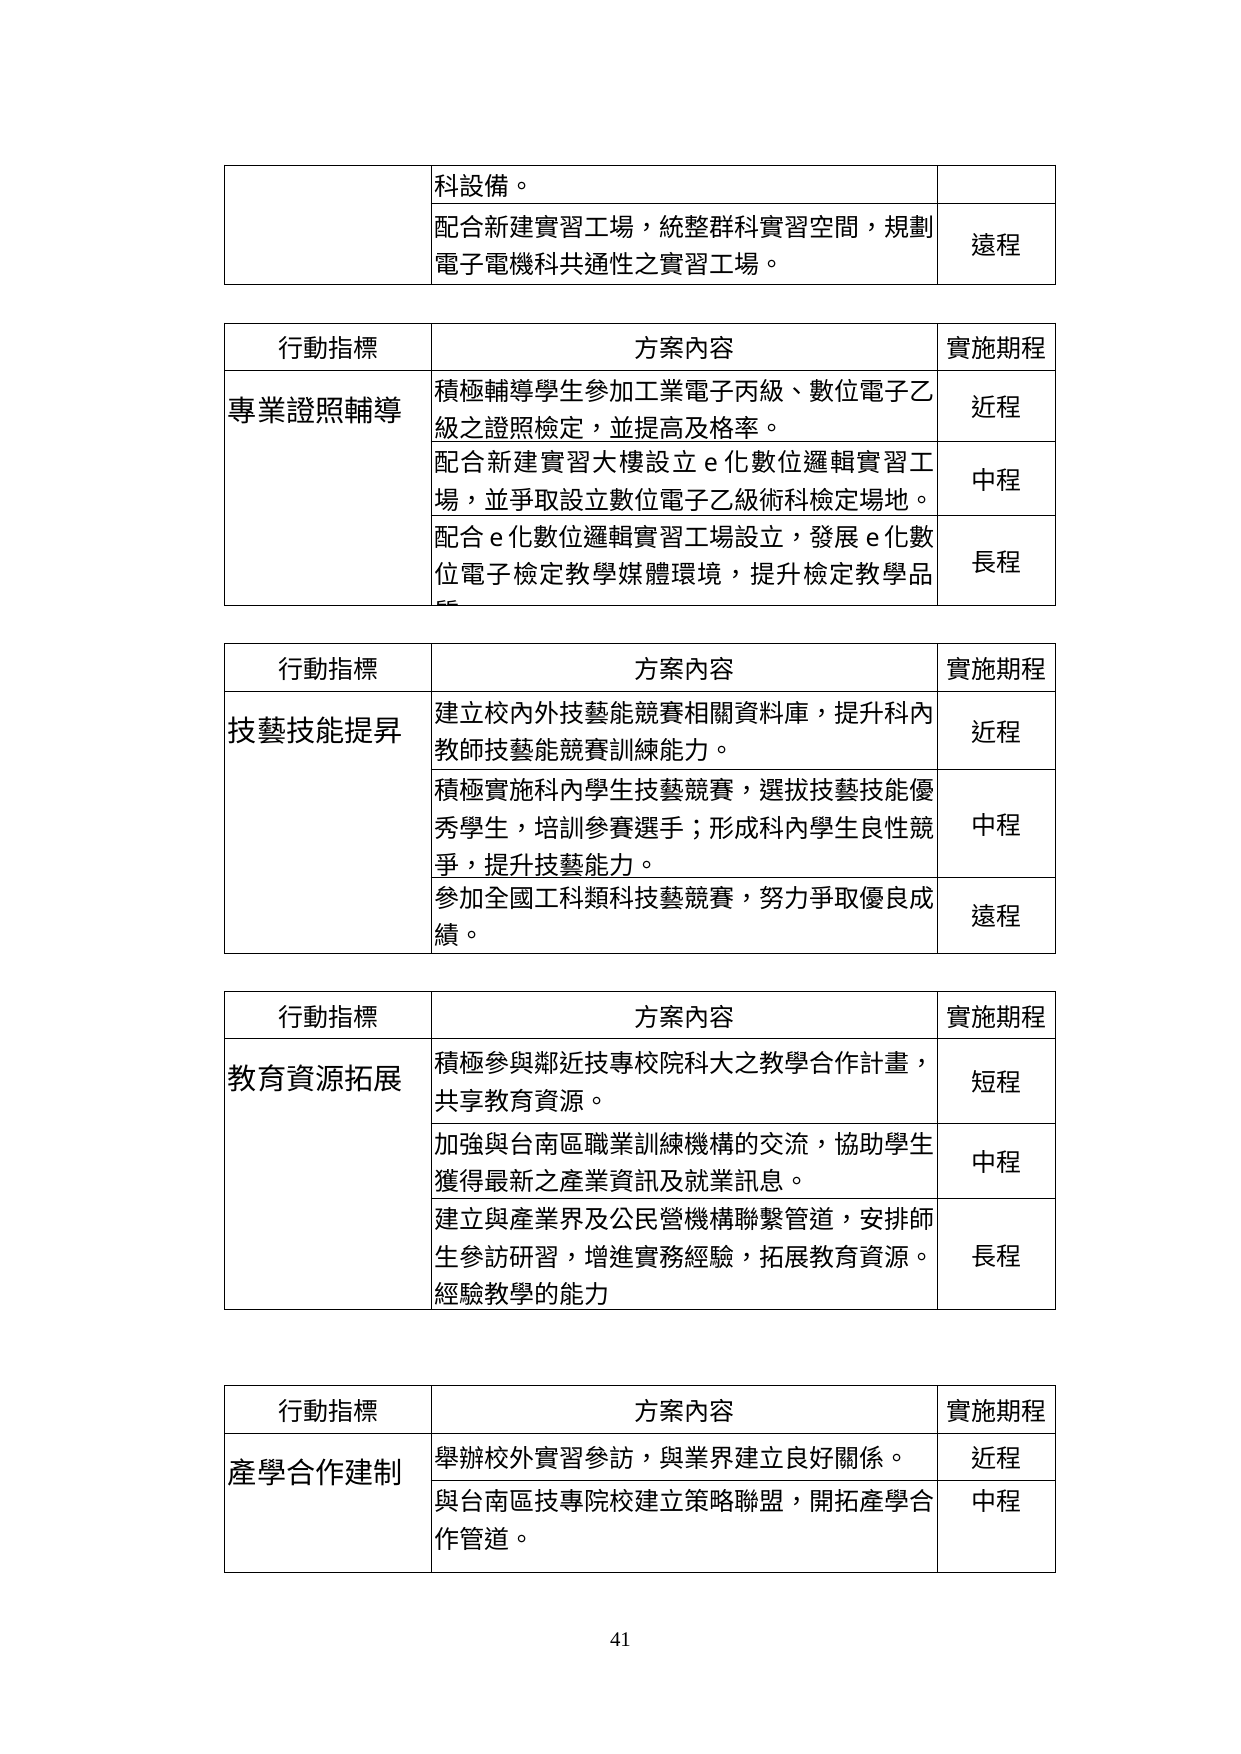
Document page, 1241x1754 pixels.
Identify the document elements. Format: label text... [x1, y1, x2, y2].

table_cell 技藝技能提昇 [225, 692, 431, 952]
table_cell 建立與產業界及公民營機構聯繫管道，安排師生參訪研習，增進實務經驗，拓展教育資源。 經驗教學的能力 [432, 1199, 937, 1309]
table_cell 中程 [938, 442, 1055, 515]
table_cell 長程 [938, 1199, 1055, 1309]
table_cell 中程 [938, 1481, 1055, 1572]
table_cell 遠程 [938, 204, 1055, 284]
table_header 方案內容 [432, 992, 937, 1038]
table_cell 積極實施科內學生技藝競賽，選拔技藝技能優秀學生，培訓參賽選手；形成科內學生良性競爭，提升技藝能力。 [432, 770, 937, 877]
table_header 行動指標 [225, 1386, 431, 1433]
table_header 行動指標 [225, 992, 431, 1038]
table_cell 建立校內外技藝能競賽相關資料庫，提升科內教師技藝能競賽訓練能力。 [432, 692, 937, 769]
table_cell 加強與台南區職業訓練機構的交流，協助學生獲得最新之產業資訊及就業訊息。 [432, 1124, 937, 1198]
table_cell 配合新建實習大樓設立e化數位邏輯實習工場，並爭取設立數位電子乙級術科檢定場地。 [432, 442, 937, 515]
table_cell 長程 [938, 516, 1055, 605]
table_header 實施期程 [938, 1386, 1055, 1433]
table_header 實施期程 [938, 644, 1055, 691]
table_cell 科設備。 [432, 166, 937, 203]
table_cell 參加全國工科類科技藝競賽，努力爭取優良成績。 [432, 878, 937, 952]
table_header 實施期程 [938, 324, 1055, 370]
table_cell 配合e化數位邏輯實習工場設立，發展e化數位電子檢定教學媒體環境，提升檢定教學品質。 [432, 516, 937, 605]
table_cell 配合新建實習工場，統整群科實習空間，規劃電子電機科共通性之實習工場。 [432, 204, 937, 284]
table_cell 積極輔導學生參加工業電子丙級、數位電子乙級之證照檢定，並提高及格率。 [432, 371, 937, 441]
table_cell 近程 [938, 371, 1055, 441]
table_cell 與台南區技專院校建立策略聯盟，開拓產學合作管道。 [432, 1481, 937, 1572]
table_cell 遠程 [938, 878, 1055, 952]
table_header 實施期程 [938, 992, 1055, 1038]
table_header 行動指標 [225, 644, 431, 691]
table_header 行動指標 [225, 324, 431, 370]
table_cell [938, 166, 1055, 203]
table_cell 近程 [938, 692, 1055, 769]
table_cell 短程 [938, 1039, 1055, 1122]
table_cell 產學合作建制 [225, 1434, 431, 1572]
table_cell 中程 [938, 770, 1055, 877]
table_cell 積極參與鄰近技專校院科大之教學合作計畫，共享教育資源。 [432, 1039, 937, 1122]
table_header 方案內容 [432, 324, 937, 370]
table_cell 教育資源拓展 [225, 1039, 431, 1309]
table_cell 專業證照輔導 [225, 371, 431, 605]
table_cell 中程 [938, 1124, 1055, 1198]
table_header 方案內容 [432, 1386, 937, 1433]
table_cell 舉辦校外實習參訪，與業界建立良好關係。 [432, 1434, 937, 1480]
table_header 方案內容 [432, 644, 937, 691]
table_cell 近程 [938, 1434, 1055, 1480]
